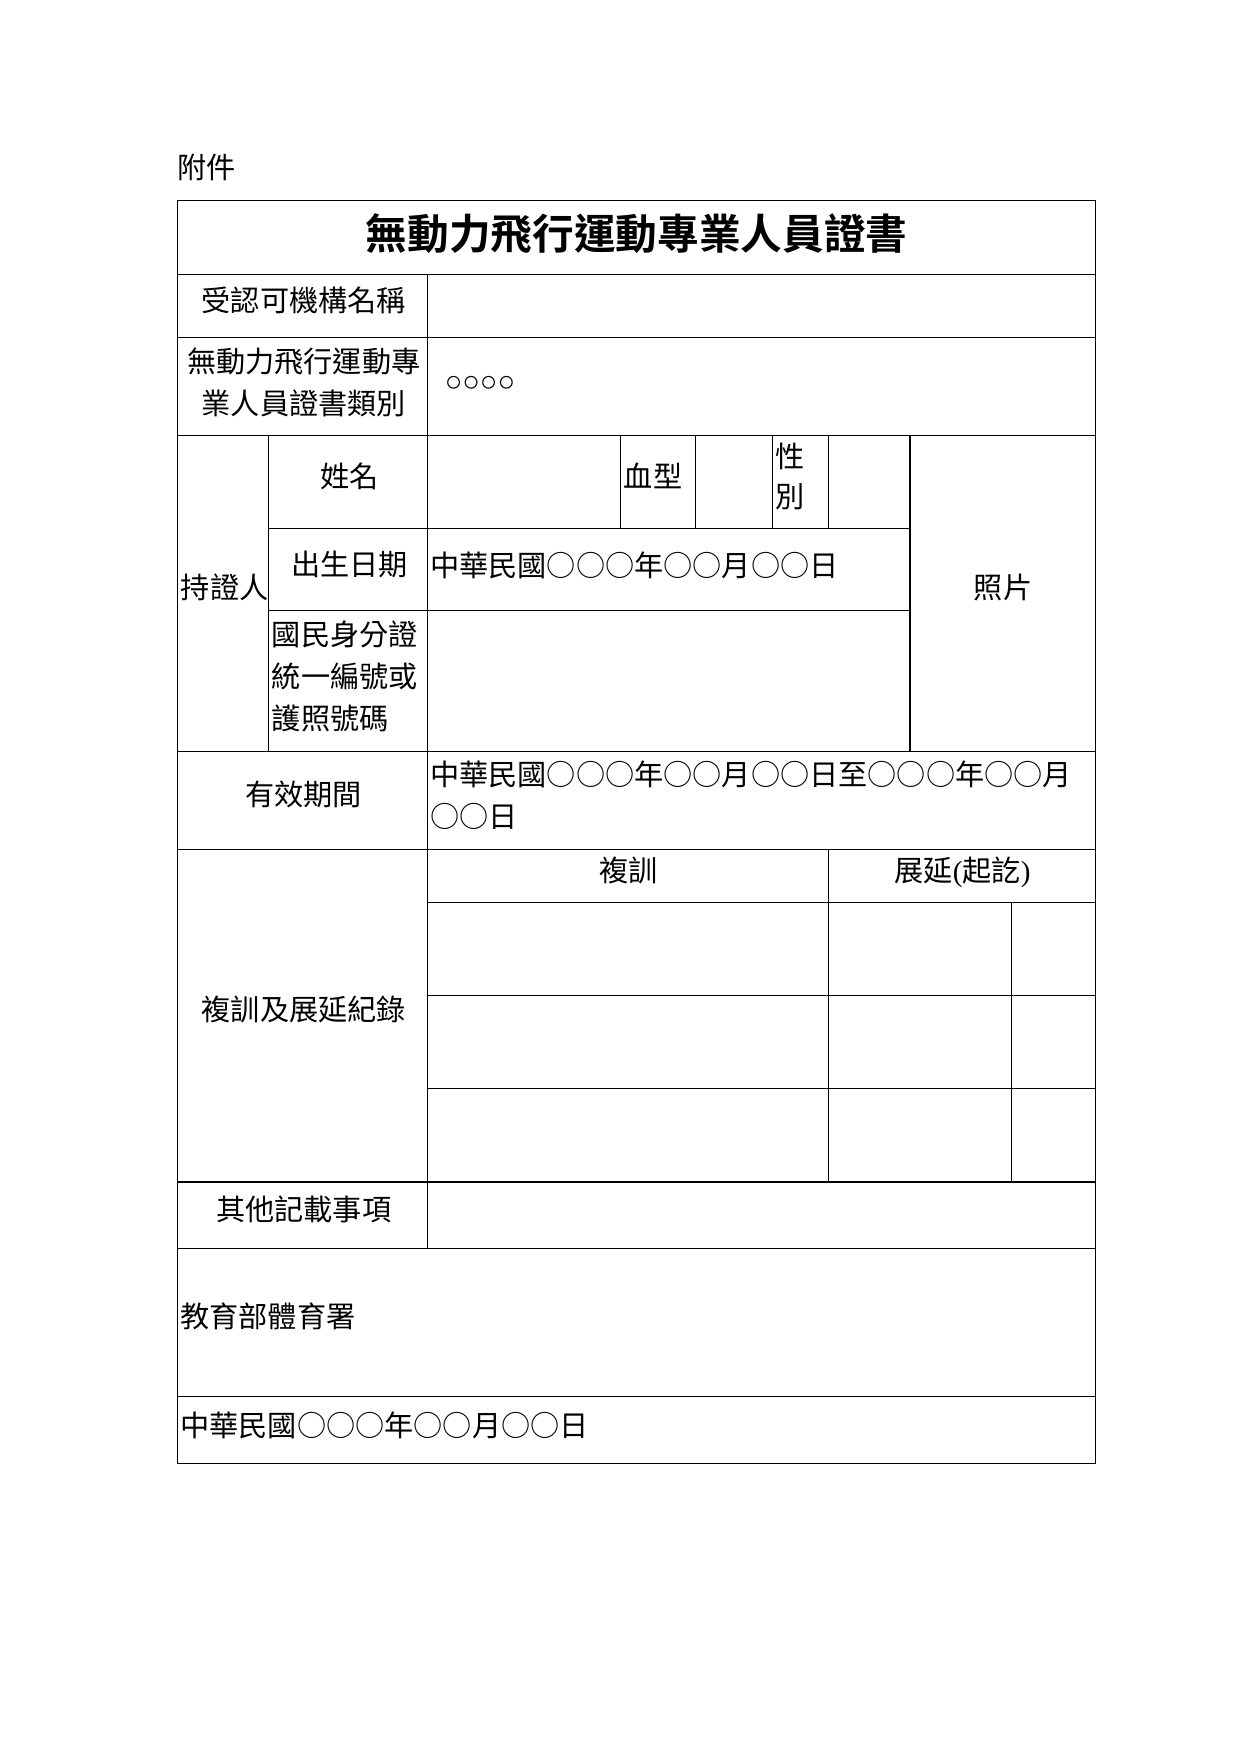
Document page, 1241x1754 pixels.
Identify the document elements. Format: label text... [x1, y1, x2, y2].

table_cell [1012, 1089, 1095, 1181]
table_cell [829, 436, 909, 528]
table_cell 性別 [773, 436, 828, 528]
table_cell [829, 996, 1011, 1088]
table_cell 中華民國○○○年○○月○○日 [428, 529, 909, 610]
table_cell [428, 436, 620, 528]
table_cell 姓名 [269, 436, 427, 528]
table_cell [1012, 903, 1095, 995]
table_cell ○○○○ [428, 338, 1095, 435]
table_cell 血型 [621, 436, 695, 528]
table_cell 展延(起訖) [829, 850, 1095, 902]
table_cell 中華民國○○○年○○月○○日至○○○年○○月○○日 [428, 752, 1095, 849]
table_cell [829, 903, 1011, 995]
table_cell [428, 1183, 1095, 1248]
table_header 無動力飛行運動專業人員證書 [178, 201, 1095, 274]
table_cell 照片 [911, 436, 1095, 751]
table_cell 受認可機構名稱 [178, 275, 427, 337]
table_cell 國民身分證統一編號或護照號碼 [269, 611, 427, 751]
table_cell 複訓及展延紀錄 [178, 850, 427, 1181]
table_cell [428, 1089, 828, 1181]
table_cell [428, 903, 828, 995]
table_cell 持證人 [178, 436, 268, 751]
table_cell [428, 275, 1095, 337]
table_cell 其他記載事項 [178, 1183, 427, 1248]
table_cell [428, 996, 828, 1088]
table_cell 無動力飛行運動專業人員證書類別 [178, 338, 427, 435]
table_cell 複訓 [428, 850, 828, 902]
table_cell [696, 436, 772, 528]
table_cell [428, 611, 909, 751]
table_cell [829, 1089, 1011, 1181]
table_cell 有效期間 [178, 752, 427, 849]
table_cell 中華民國○○○年○○月○○日 [178, 1397, 1095, 1463]
table_cell [1012, 996, 1095, 1088]
text 附件 [177, 148, 1092, 187]
table_cell 教育部體育署 [178, 1249, 1095, 1396]
table_cell 出生日期 [269, 529, 427, 610]
